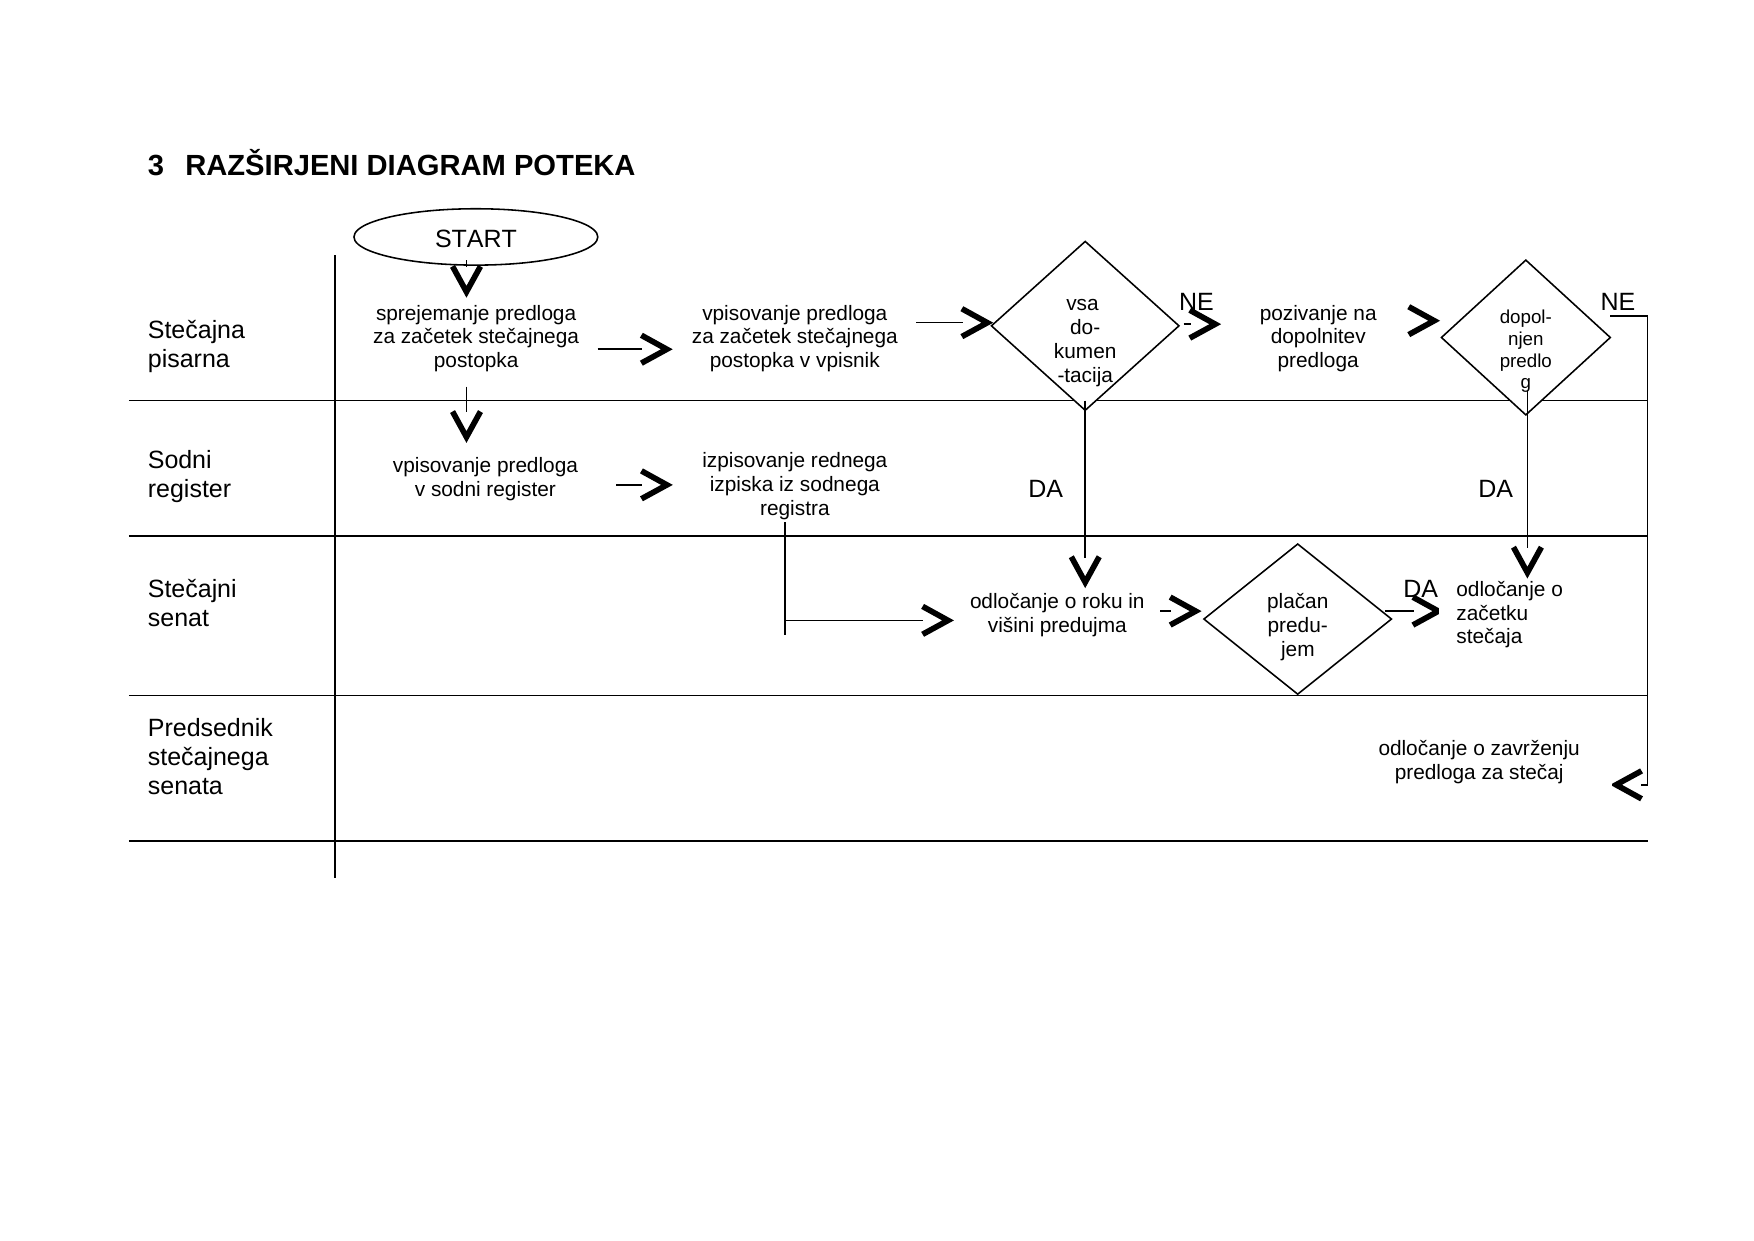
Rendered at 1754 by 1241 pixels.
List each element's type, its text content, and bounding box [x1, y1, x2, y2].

text za začetek stečajnega [688, 324, 901, 348]
text pisarna [148, 344, 334, 373]
text za začetek stečajnega [369, 324, 583, 348]
text [618, 445, 671, 473]
text [336, 742, 1346, 771]
text Sodni [148, 445, 334, 473]
text senata [148, 771, 334, 799]
text senat [148, 603, 334, 632]
text v sodni register [369, 477, 601, 501]
text odločanje o začetku stečaja [1456, 576, 1595, 648]
subtitle RAZŠIRJENI DIAGRAM POTEKA [148, 148, 1606, 181]
text sprejemanje predloga [369, 300, 583, 324]
text [618, 473, 659, 502]
text [599, 315, 671, 344]
text [336, 445, 352, 473]
text [599, 344, 671, 373]
text [1086, 445, 1527, 473]
text vpisovanje predloga [688, 300, 901, 324]
text [336, 603, 784, 632]
text [336, 574, 784, 603]
text postopka [369, 348, 583, 372]
text [1129, 344, 1223, 373]
text [1162, 603, 1221, 632]
text [336, 713, 1606, 742]
text [336, 344, 352, 373]
text [1413, 315, 1463, 344]
text [918, 315, 1009, 344]
text [1162, 315, 1223, 344]
text izpisovanje rednega izpiska iz sodnega registra [688, 448, 901, 519]
text [935, 623, 952, 632]
text [786, 603, 941, 632]
text [918, 445, 1084, 473]
text DA [1086, 473, 1527, 502]
text odločanje o roku in višini predujma [969, 588, 1145, 636]
text register [148, 473, 334, 502]
text [1528, 473, 1606, 502]
text stečajnega [148, 742, 334, 771]
text [1413, 344, 1477, 373]
text vpisovanje predloga [369, 453, 601, 477]
text NE NE [1179, 287, 1494, 315]
text [918, 344, 1041, 373]
text [644, 487, 671, 502]
text [336, 473, 352, 502]
text NE NE [1558, 287, 1685, 315]
text [1374, 603, 1439, 632]
text Predsednik [148, 713, 334, 742]
text pozivanje na dopolnitev predloga [1239, 300, 1397, 372]
text [1588, 315, 1606, 331]
text [1528, 445, 1606, 473]
text [1162, 574, 1257, 603]
text [925, 603, 952, 618]
text Stečajna [148, 315, 334, 344]
text Stečajni [148, 574, 334, 603]
text postopka v vpisnik [688, 348, 901, 372]
text [786, 574, 952, 603]
text DA [918, 473, 1084, 502]
text DA [1338, 574, 1439, 603]
text odločanje o zavrženju predloga za stečaj [1363, 736, 1595, 783]
text [336, 315, 352, 344]
text [336, 771, 1346, 799]
text [1574, 344, 1606, 373]
